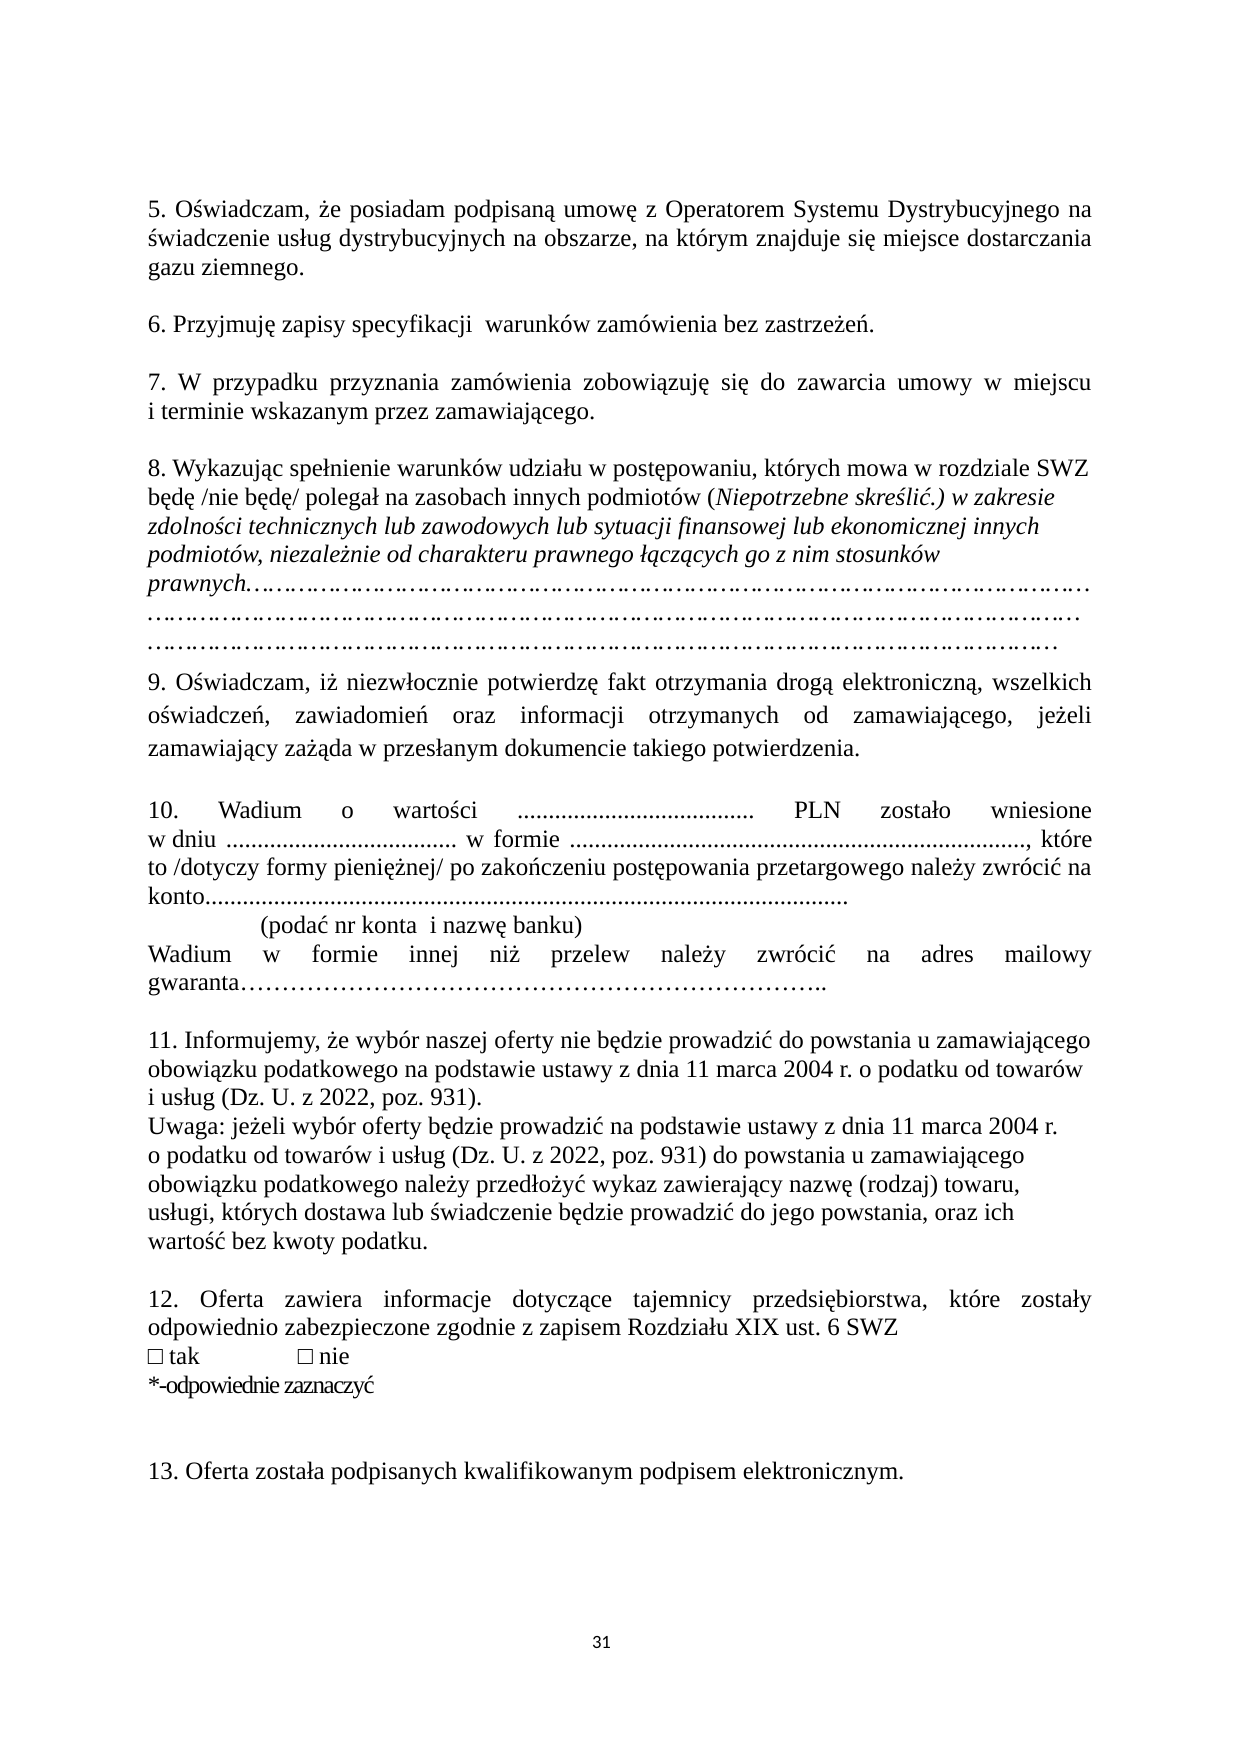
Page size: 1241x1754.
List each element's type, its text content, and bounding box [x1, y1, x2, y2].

text 6. Przyjmuję zapisy specyfikacji warunków zamówienia bez zastrzeżeń. [148, 309, 1093, 338]
text 9. Oświadczam, iż niezwłocznie potwierdzę fakt otrzymania drogą elektroniczną, wszelkich oświadczeń, zawiadomień oraz informacji otrzymanych od zamawiającego, jeżeli zamawiający zażąda w przesłanym dokumencie takiego potwierdzenia. [148, 667, 1093, 762]
text 5. Oświadczam, że posiadam podpisaną umowę z Operatorem Systemu Dystrybucyjnego na świadczenie usług dystrybucyjnych na obszarze, na którym znajduje się miejsce dostarczania gazu ziemnego. [148, 194, 1093, 281]
text 11. Informujemy, że wybór naszej oferty nie będzie prowadzić do powstania u zamawiającego obowiązku podatkowego na podstawie ustawy z dnia 11 marca 2004 r. o podatku od towarów i usług (Dz. U. z 2022, poz. 931). [148, 1025, 1093, 1111]
text 8. Wykazując spełnienie warunków udziału w postępowaniu, których mowa w rozdziale SWZ będę /nie będę/ polegał na zasobach innych podmiotów (Niepotrzebne skreślić.) w zakresie zdolności technicznych lub zawodowych lub sytuacji finansowej lub ekonomicznej innych podmiotów, niezależnie od charakteru prawnego łączących go z nim stosunków prawnych………………………………………………………………………………………………………………………………………………………………………………………………………………………………………………………………………………………………………………………………… [148, 453, 1093, 654]
text 7. W przypadku przyznania zamówienia zobowiązuję się do zawarcia umowy w miejscu i terminie wskazanym przez zamawiającego. [148, 367, 1093, 424]
text *-odpowiednie zaznaczyć [148, 1370, 1093, 1399]
text Wadium w formie innej niż przelew należy zwrócić na adres mailowy gwaranta…………………………………………………………….. [148, 939, 1093, 996]
text 12. Oferta zawiera informacje dotyczące tajemnicy przedsiębiorstwa, które zostały odpowiednio zabezpieczone zgodnie z zapisem Rozdziału XIX ust. 6 SWZ [148, 1284, 1093, 1341]
text (podać nr konta i nazwę banku) [260, 910, 1093, 939]
text □ tak □ nie [148, 1341, 1093, 1370]
text Uwaga: jeżeli wybór oferty będzie prowadzić na podstawie ustawy z dnia 11 marca 2004 r. o podatku od towarów i usług (Dz. U. z 2022, poz. 931) do powstania u zamawiającego obowiązku podatkowego należy przedłożyć wykaz zawierający nazwę (rodzaj) towaru, usługi, których dostawa lub świadczenie będzie prowadzić do jego powstania, oraz ich wartość bez kwoty podatku. [148, 1111, 1093, 1255]
text 13. Oferta została podpisanych kwalifikowanym podpisem elektronicznym. [148, 1456, 1093, 1485]
text 10. Wadium o wartości ...................................... PLN zostało wniesione w dniu ..................................... w formie ........................................................................., które to /dotyczy formy pieniężnej/ po zakończeniu postępowania przetargowego należy zwrócić na konto....................................................................................................... [148, 795, 1093, 910]
